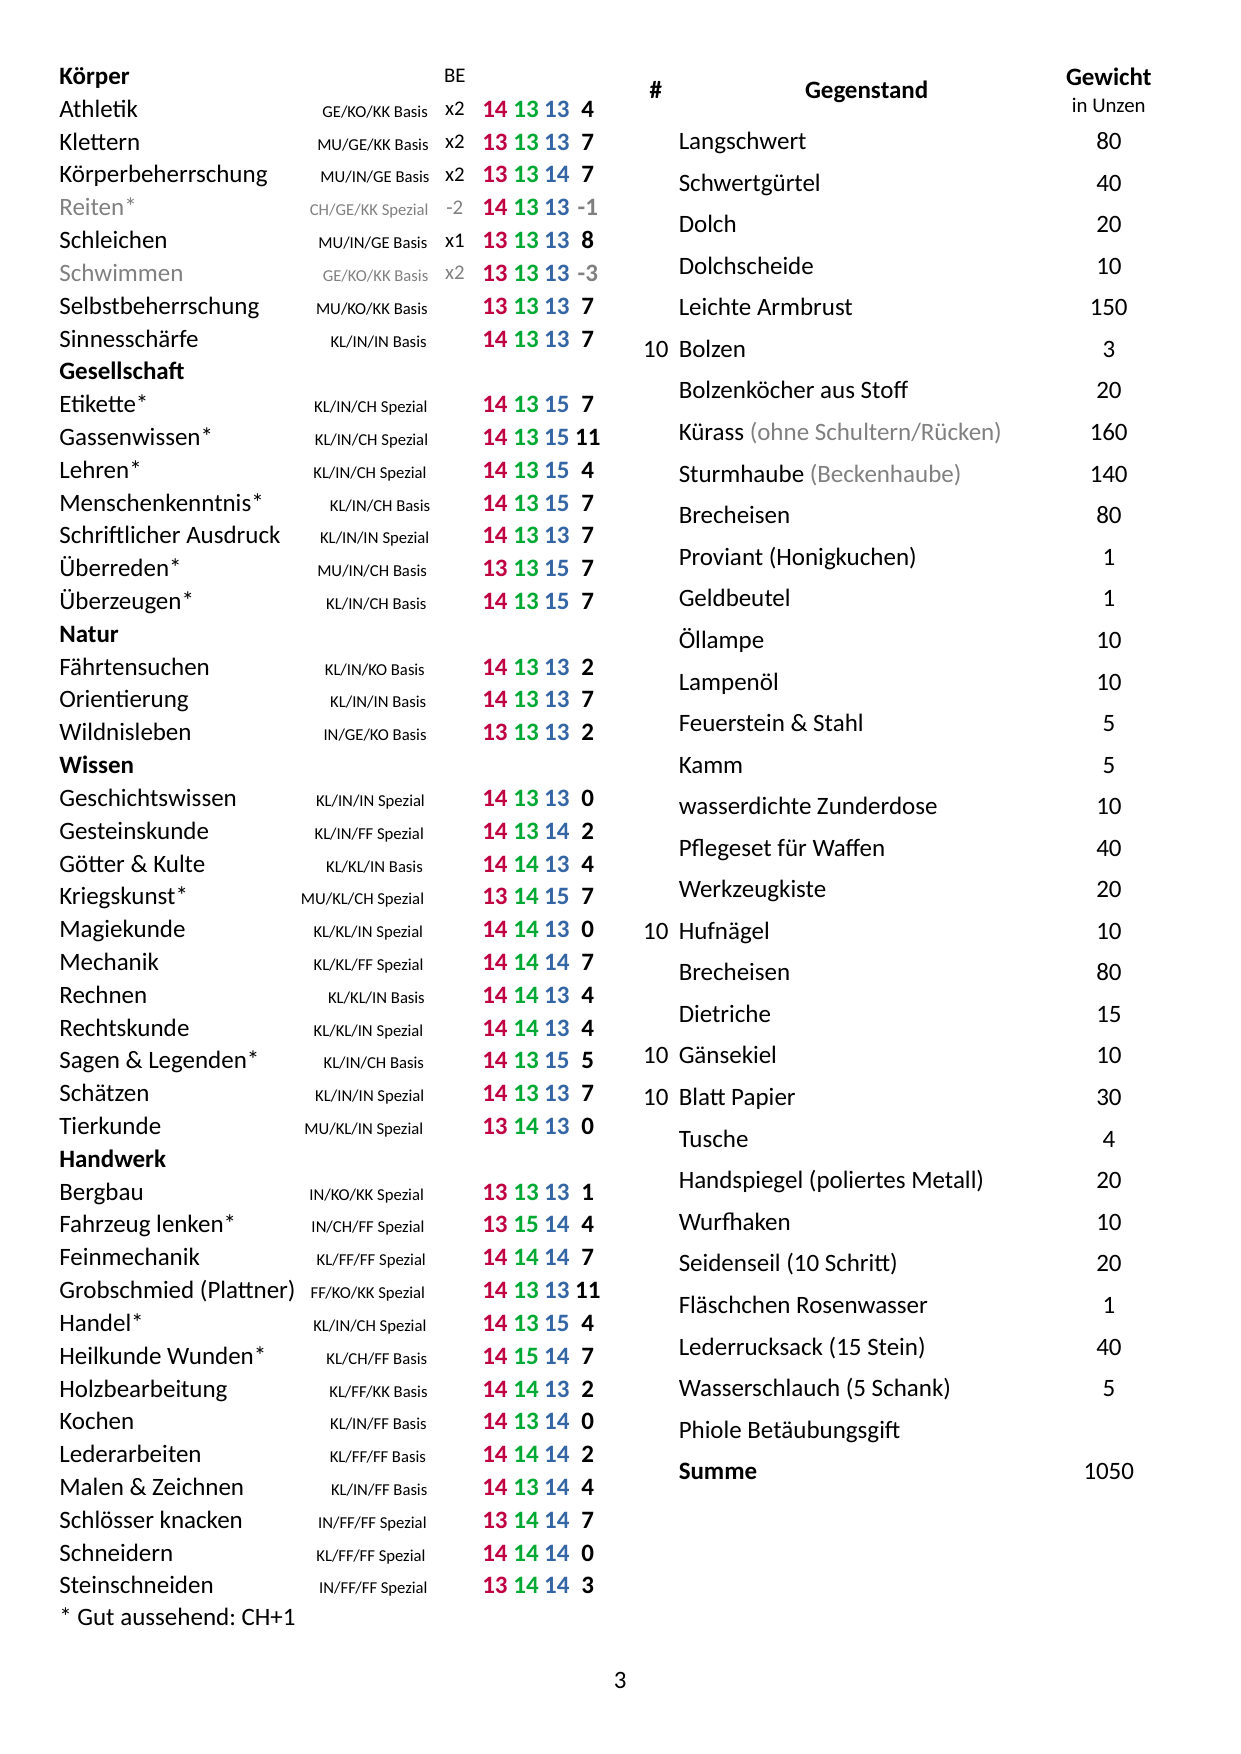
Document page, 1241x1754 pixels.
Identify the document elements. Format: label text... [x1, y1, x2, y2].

table_cell [635, 826, 676, 868]
table_cell Menschenkenntnis* KL/IN/CH Basis [59, 486, 431, 518]
table_cell 14 14 13 [479, 978, 572, 1011]
table_cell [635, 993, 676, 1034]
table_cell 13 13 14 [479, 158, 572, 190]
table_cell [635, 702, 676, 743]
table_cell [431, 1339, 479, 1372]
table_cell -3 [573, 256, 603, 289]
table_cell 8 [573, 223, 603, 256]
table_cell [635, 203, 676, 244]
table_cell Kürass (ohne Schultern/Rücken) [676, 411, 1057, 452]
table_cell [635, 1117, 676, 1159]
table_cell 40 [1057, 1325, 1160, 1367]
table_cell [431, 1404, 479, 1437]
table_cell Kochen KL/IN/FF Basis [59, 1404, 431, 1437]
table_cell Lederrucksack (15 Stein) [676, 1325, 1057, 1367]
table_cell Phiole Betäubungsgift [676, 1408, 1057, 1450]
table_cell 7 [573, 387, 603, 420]
table_cell [431, 1503, 479, 1536]
table_cell [431, 1470, 479, 1503]
table_cell [431, 650, 479, 682]
table_cell 14 13 13 [479, 322, 572, 354]
table_cell [635, 660, 676, 702]
table_cell [431, 322, 479, 354]
table_cell 7 [573, 158, 603, 190]
table_cell Schriftlicher Ausdruck KL/IN/IN Spezial [59, 519, 431, 551]
table_cell [635, 1242, 676, 1283]
table_cell Blatt Papier [676, 1076, 1057, 1117]
table_cell 80 [1057, 951, 1160, 993]
table_cell 7 [573, 683, 603, 715]
table_cell 14 13 13 [479, 519, 572, 551]
table_cell Summe [676, 1450, 1057, 1491]
table_cell Steinschneiden IN/FF/FF Spezial [59, 1569, 431, 1601]
table_cell 10 [1057, 1034, 1160, 1076]
table_cell Holzbearbeitung KL/FF/KK Basis [59, 1372, 431, 1404]
table_cell [479, 617, 572, 650]
table_cell [431, 1569, 479, 1601]
table_cell Heilkunde Wunden* KL/CH/FF Basis [59, 1339, 431, 1372]
table_cell 14 15 14 [479, 1339, 572, 1372]
table_cell 0 [573, 912, 603, 945]
table_cell Kamm [676, 743, 1057, 785]
table_cell 13 13 13 [479, 1175, 572, 1207]
table_cell Gänsekiel [676, 1034, 1057, 1076]
table_cell 13 13 13 [479, 125, 572, 157]
table_cell [635, 245, 676, 286]
table_cell [431, 1076, 479, 1109]
table_cell [635, 452, 676, 494]
table_cell 7 [573, 551, 603, 584]
table_cell 4 [573, 1011, 603, 1043]
table_header Gewicht in Unzen [1057, 59, 1160, 120]
table_cell [635, 369, 676, 411]
table_cell Langschwert [676, 120, 1057, 161]
table_cell [431, 584, 479, 617]
table_cell Wurfhaken [676, 1200, 1057, 1242]
table_cell [573, 354, 603, 387]
table_cell [431, 879, 479, 912]
table_cell 13 14 14 [479, 1503, 572, 1536]
table_cell 13 13 13 [479, 715, 572, 748]
table_cell Seidenseil (10 Schritt) [676, 1242, 1057, 1283]
table_cell [635, 1159, 676, 1200]
table_cell 2 [573, 1372, 603, 1404]
table_cell [431, 551, 479, 584]
table_cell 14 13 15 [479, 486, 572, 518]
table_cell [431, 1273, 479, 1306]
table_cell Natur [59, 617, 431, 650]
table_cell Öllampe [676, 619, 1057, 660]
table_cell Kriegskunst* MU/KL/CH Spezial [59, 879, 431, 912]
table_cell 11 [573, 420, 603, 453]
table_header Körper [59, 59, 431, 92]
table_cell x2 [431, 92, 479, 125]
table_cell 4 [1057, 1117, 1160, 1159]
table_cell 14 14 13 [479, 1372, 572, 1404]
table_cell [431, 683, 479, 715]
table_cell Tusche [676, 1117, 1057, 1159]
table_cell 7 [573, 1240, 603, 1273]
table_cell Schwimmen GE/KO/KK Basis [59, 256, 431, 289]
table_cell 14 13 14 [479, 1470, 572, 1503]
table_cell x1 [431, 223, 479, 256]
table_cell 0 [573, 1536, 603, 1568]
table_cell wasserdichte Zunderdose [676, 785, 1057, 826]
table_cell [431, 420, 479, 453]
table_cell [635, 120, 676, 161]
table_cell 14 13 13 [479, 683, 572, 715]
table_cell 14 13 15 [479, 1306, 572, 1339]
table_cell Wasserschlauch (5 Schank) [676, 1367, 1057, 1408]
table_cell 14 14 14 [479, 1437, 572, 1470]
table_cell [635, 619, 676, 660]
table_cell 13 14 15 [479, 879, 572, 912]
table_cell [431, 978, 479, 1011]
table_cell 11 [573, 1273, 603, 1306]
table_cell [431, 1208, 479, 1240]
table_cell [635, 494, 676, 535]
table_cell 14 13 13 [479, 1076, 572, 1109]
table_cell Schwertgürtel [676, 161, 1057, 203]
table_cell Handspiegel (poliertes Metall) [676, 1159, 1057, 1200]
table_cell [635, 785, 676, 826]
table_cell 7 [573, 1503, 603, 1536]
table_cell [573, 617, 603, 650]
table_cell Werkzeugkiste [676, 868, 1057, 909]
table_cell Lehren* KL/IN/CH Spezial [59, 453, 431, 486]
table_cell [431, 354, 479, 387]
table_header [573, 59, 603, 92]
text * Gut aussehend: CH+1 [59, 1601, 605, 1632]
table_cell 14 14 13 [479, 1011, 572, 1043]
table_header Gegenstand [676, 59, 1057, 120]
table_cell 20 [1057, 1242, 1160, 1283]
table_cell Handel* KL/IN/CH Spezial [59, 1306, 431, 1339]
table_cell Götter & Kulte KL/KL/IN Basis [59, 847, 431, 879]
table_cell 10 [635, 1076, 676, 1117]
table_cell 4 [573, 92, 603, 125]
table_cell [479, 1142, 572, 1175]
table_cell 5 [1057, 1367, 1160, 1408]
table_cell Proviant (Honigkuchen) [676, 535, 1057, 577]
table_cell 5 [1057, 743, 1160, 785]
table_cell [635, 1284, 676, 1325]
table_cell [431, 945, 479, 978]
table_cell [431, 748, 479, 781]
table_cell [635, 951, 676, 993]
table_cell Wissen [59, 748, 431, 781]
table_cell Überzeugen* KL/IN/CH Basis [59, 584, 431, 617]
table_cell [431, 1011, 479, 1043]
table_cell 0 [573, 781, 603, 814]
table_cell 14 13 13 [479, 190, 572, 223]
table_cell -2 [431, 190, 479, 223]
table_cell Gesteinskunde KL/IN/FF Spezial [59, 814, 431, 847]
table_cell [635, 286, 676, 328]
table_cell Leichte Armbrust [676, 286, 1057, 328]
table_cell 20 [1057, 369, 1160, 411]
table_cell 80 [1057, 120, 1160, 161]
table_cell Lederarbeiten KL/FF/FF Basis [59, 1437, 431, 1470]
table_cell 10 [1057, 785, 1160, 826]
table_cell [635, 577, 676, 618]
table_cell 10 [635, 910, 676, 951]
table_cell Geldbeutel [676, 577, 1057, 618]
table_cell Geschichtswissen KL/IN/IN Spezial [59, 781, 431, 814]
table_cell Dietriche [676, 993, 1057, 1034]
table_cell 0 [573, 1109, 603, 1142]
table_cell Überreden* MU/IN/CH Basis [59, 551, 431, 584]
table_cell Rechnen KL/KL/IN Basis [59, 978, 431, 1011]
table_cell [431, 715, 479, 748]
table_cell Bolzenköcher aus Stoff [676, 369, 1057, 411]
table_cell Schleichen MU/IN/GE Basis [59, 223, 431, 256]
table_cell 10 [1057, 619, 1160, 660]
table_cell 13 13 13 [479, 256, 572, 289]
table_cell 15 [1057, 993, 1160, 1034]
table_cell 4 [573, 1470, 603, 1503]
table_cell 10 [1057, 1200, 1160, 1242]
table_cell [635, 868, 676, 909]
table_cell 1050 [1057, 1450, 1160, 1491]
table_cell [431, 1044, 479, 1076]
table_cell 1 [1057, 577, 1160, 618]
table_cell Schätzen KL/IN/IN Spezial [59, 1076, 431, 1109]
table_cell Fläschchen Rosenwasser [676, 1284, 1057, 1325]
table_cell 0 [573, 1404, 603, 1437]
table_cell [479, 748, 572, 781]
table_cell 30 [1057, 1076, 1160, 1117]
table_cell 3 [573, 1569, 603, 1601]
table_cell [431, 1437, 479, 1470]
table_cell 7 [573, 584, 603, 617]
table_cell Mechanik KL/KL/FF Spezial [59, 945, 431, 978]
table_cell 10 [635, 328, 676, 369]
table_cell Schneidern KL/FF/FF Spezial [59, 1536, 431, 1568]
table_cell 1 [1057, 1284, 1160, 1325]
table_cell 13 14 13 [479, 1109, 572, 1142]
table_cell Pflegeset für Waffen [676, 826, 1057, 868]
table_cell Selbstbeherrschung MU/KO/KK Basis [59, 289, 431, 322]
table_cell Fahrzeug lenken* IN/CH/FF Spezial [59, 1208, 431, 1240]
table_cell Reiten* CH/GE/KK Spezial [59, 190, 431, 223]
table_cell Gesellschaft [59, 354, 431, 387]
table_cell Sinnesschärfe KL/IN/IN Basis [59, 322, 431, 354]
table_cell 10 [635, 1034, 676, 1076]
table_cell [431, 387, 479, 420]
table_cell [431, 289, 479, 322]
table_cell Sagen & Legenden* KL/IN/CH Basis [59, 1044, 431, 1076]
table_cell [635, 411, 676, 452]
table_cell [431, 1109, 479, 1142]
table_header [479, 59, 572, 92]
table_cell Sturmhaube (Beckenhaube) [676, 452, 1057, 494]
table_cell Schlösser knacken IN/FF/FF Spezial [59, 1503, 431, 1536]
table_cell 4 [573, 1306, 603, 1339]
table_cell Handwerk [59, 1142, 431, 1175]
table_cell 2 [573, 1437, 603, 1470]
table_header BE [431, 59, 479, 92]
table_cell 7 [573, 1076, 603, 1109]
table_cell 7 [573, 125, 603, 157]
table_cell 5 [1057, 702, 1160, 743]
table_cell x2 [431, 256, 479, 289]
table_cell 14 13 13 [479, 781, 572, 814]
table_cell Feuerstein & Stahl [676, 702, 1057, 743]
table_cell 140 [1057, 452, 1160, 494]
table_cell 40 [1057, 161, 1160, 203]
table_cell 14 14 13 [479, 912, 572, 945]
table_cell [1057, 1408, 1160, 1450]
table_cell 150 [1057, 286, 1160, 328]
table_cell Rechtskunde KL/KL/IN Spezial [59, 1011, 431, 1043]
table_cell 14 13 14 [479, 814, 572, 847]
table_cell [431, 1536, 479, 1568]
table_cell Hufnägel [676, 910, 1057, 951]
table_cell Athletik GE/KO/KK Basis [59, 92, 431, 125]
table_cell [431, 814, 479, 847]
table_cell [431, 519, 479, 551]
table_cell [479, 354, 572, 387]
table_cell Malen & Zeichnen KL/IN/FF Basis [59, 1470, 431, 1503]
table_cell 13 13 13 [479, 289, 572, 322]
table_cell Bergbau IN/KO/KK Spezial [59, 1175, 431, 1207]
table_cell 1 [573, 1175, 603, 1207]
table_cell 14 14 14 [479, 1536, 572, 1568]
table_header # [635, 59, 676, 120]
table_cell Etikette* KL/IN/CH Spezial [59, 387, 431, 420]
table_cell Magiekunde KL/KL/IN Spezial [59, 912, 431, 945]
table_cell [431, 847, 479, 879]
table_cell [431, 1372, 479, 1404]
table_cell 2 [573, 650, 603, 682]
table_cell Wildnisleben IN/GE/KO Basis [59, 715, 431, 748]
table_cell 4 [573, 453, 603, 486]
table_cell [431, 1240, 479, 1273]
table_cell 14 13 15 [479, 453, 572, 486]
table_cell 80 [1057, 494, 1160, 535]
table_cell Klettern MU/GE/KK Basis [59, 125, 431, 157]
table_cell [635, 743, 676, 785]
table_cell 14 13 13 [479, 650, 572, 682]
table_cell 2 [573, 814, 603, 847]
table_cell 7 [573, 322, 603, 354]
table_cell x2 [431, 125, 479, 157]
table_cell [431, 781, 479, 814]
table_cell 14 14 14 [479, 945, 572, 978]
table_cell Fährtensuchen KL/IN/KO Basis [59, 650, 431, 682]
table_cell [635, 1408, 676, 1450]
table_cell -1 [573, 190, 603, 223]
table_cell [431, 486, 479, 518]
table_cell 14 14 14 [479, 1240, 572, 1273]
table_cell 10 [1057, 245, 1160, 286]
table_cell 13 13 13 [479, 223, 572, 256]
table_cell 14 14 13 [479, 847, 572, 879]
table_cell 1 [1057, 535, 1160, 577]
table_cell Gassenwissen* KL/IN/CH Spezial [59, 420, 431, 453]
table_cell 20 [1057, 203, 1160, 244]
table_cell 14 13 14 [479, 1404, 572, 1437]
table_cell 7 [573, 486, 603, 518]
table_cell Lampenöl [676, 660, 1057, 702]
table_cell 7 [573, 289, 603, 322]
table_cell Brecheisen [676, 951, 1057, 993]
table_cell [635, 1200, 676, 1242]
table_cell Brecheisen [676, 494, 1057, 535]
table_cell Orientierung KL/IN/IN Basis [59, 683, 431, 715]
table_cell [635, 1367, 676, 1408]
table_cell [431, 912, 479, 945]
table_cell [635, 161, 676, 203]
table_cell 10 [1057, 660, 1160, 702]
table_cell 7 [573, 945, 603, 978]
table_cell [573, 748, 603, 781]
table_cell Tierkunde MU/KL/IN Spezial [59, 1109, 431, 1142]
table_cell Dolch [676, 203, 1057, 244]
table_cell [635, 1450, 676, 1491]
table_cell 5 [573, 1044, 603, 1076]
table_cell [635, 1325, 676, 1367]
table_cell 14 13 15 [479, 420, 572, 453]
table_cell [431, 1142, 479, 1175]
table_cell Bolzen [676, 328, 1057, 369]
table_cell 2 [573, 715, 603, 748]
table_cell [431, 617, 479, 650]
table_cell 20 [1057, 868, 1160, 909]
table_cell 4 [573, 847, 603, 879]
table_cell Grobschmied (Plattner) FF/KO/KK Spezial [59, 1273, 431, 1306]
table_cell 14 13 15 [479, 387, 572, 420]
table_cell [431, 453, 479, 486]
table_cell Dolchscheide [676, 245, 1057, 286]
table_cell [635, 535, 676, 577]
table_cell 13 15 14 [479, 1208, 572, 1240]
table_cell 7 [573, 519, 603, 551]
table_cell 4 [573, 1208, 603, 1240]
table_cell 7 [573, 1339, 603, 1372]
table_cell 13 13 15 [479, 551, 572, 584]
table_cell 3 [1057, 328, 1160, 369]
table_cell 14 13 15 [479, 584, 572, 617]
table_cell [431, 1306, 479, 1339]
table_cell [431, 1175, 479, 1207]
table_cell [573, 1142, 603, 1175]
table_cell x2 [431, 158, 479, 190]
table_cell 40 [1057, 826, 1160, 868]
table_cell 14 13 15 [479, 1044, 572, 1076]
table_cell 10 [1057, 910, 1160, 951]
table_cell 7 [573, 879, 603, 912]
table_cell Körperbeherrschung MU/IN/GE Basis [59, 158, 431, 190]
table_cell 160 [1057, 411, 1160, 452]
table_cell 20 [1057, 1159, 1160, 1200]
table_cell 4 [573, 978, 603, 1011]
table_cell 13 14 14 [479, 1569, 572, 1601]
table_cell 14 13 13 [479, 1273, 572, 1306]
table_cell 14 13 13 [479, 92, 572, 125]
table_cell Feinmechanik KL/FF/FF Spezial [59, 1240, 431, 1273]
